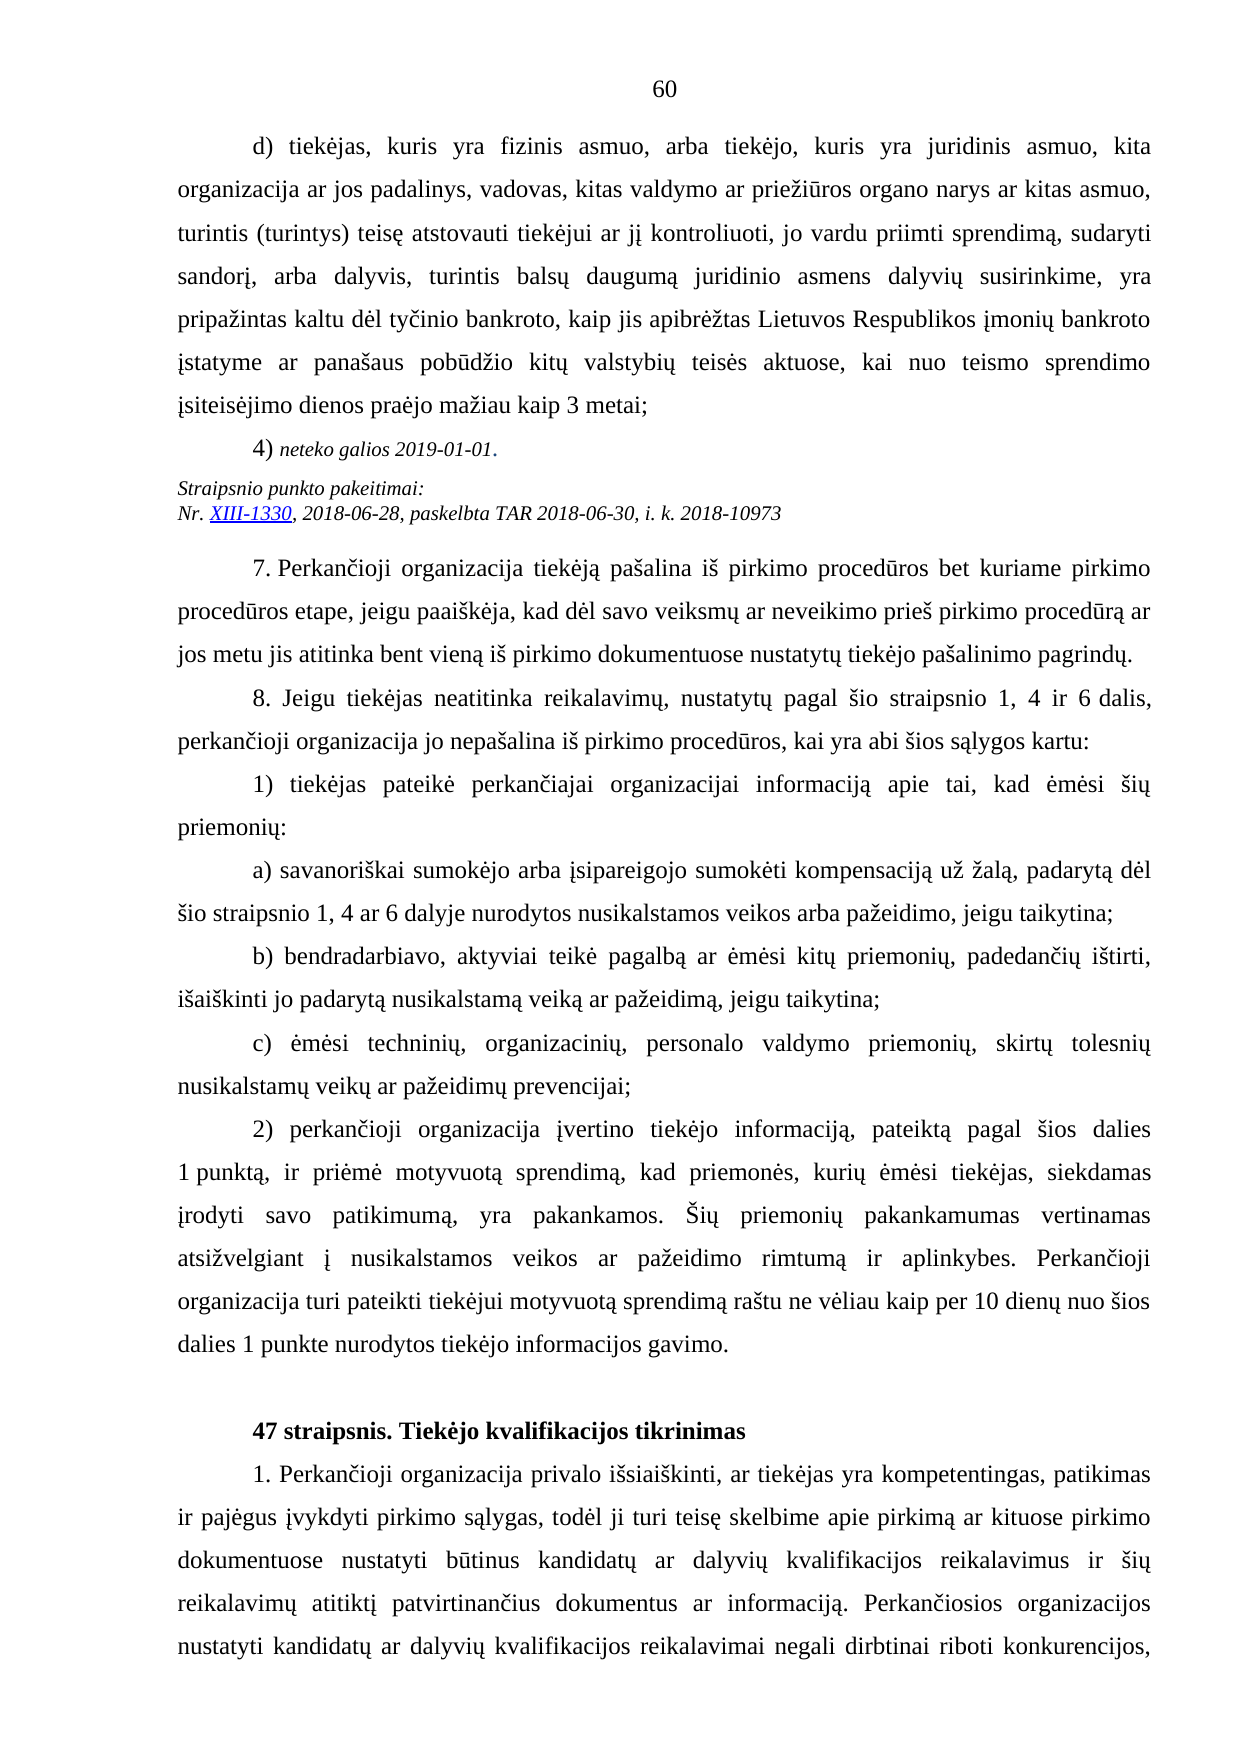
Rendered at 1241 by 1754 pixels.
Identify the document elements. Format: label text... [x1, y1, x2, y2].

text 7. Perkančioji organizacija tiekėją pašalina iš pirkimo procedūros bet kuriame pirkimo procedūros etape, jeigu paaiškėja, kad dėl savo veiksmų ar neveikimo prieš pirkimo procedūrą ar jos metu jis atitinka bent vieną iš pirkimo dokumentuose nustatytų tiekėjo pašalinimo pagrindų. [177, 553, 1152, 668]
text b) bendradarbiavo, aktyviai teikė pagalbą ar ėmėsi kitų priemonių, padedančių ištirti, išaiškinti jo padarytą nusikalstamą veiką ar pažeidimą, jeigu taikytina; [177, 941, 1152, 1013]
text 1. Perkančioji organizacija privalo išsiaiškinti, ar tiekėjas yra kompetentingas, patikimas ir pajėgus įvykdyti pirkimo sąlygas, todėl ji turi teisę skelbime apie pirkimą ar kituose pirkimo dokumentuose nustatyti būtinus kandidatų ar dalyvių kvalifikacijos reikalavimus ir šių reikalavimų atitiktį patvirtinančius dokumentus ar informaciją. Perkančiosios organizacijos nustatyti kandidatų ar dalyvių kvalifikacijos reikalavimai negali dirbtinai riboti konkurencijos, [177, 1459, 1152, 1660]
text 2) perkančioji organizacija įvertino tiekėjo informaciją, pateiktą pagal šios dalies 1 punktą, ir priėmė motyvuotą sprendimą, kad priemonės, kurių ėmėsi tiekėjas, siekdamas įrodyti savo patikimumą, yra pakankamos. Šių priemonių pakankamumas vertinamas atsižvelgiant į nusikalstamos veikos ar pažeidimo rimtumą ir aplinkybes. Perkančioji organizacija turi pateikti tiekėjui motyvuotą sprendimą raštu ne vėliau kaip per 10 dienų nuo šios dalies 1 punkte nurodytos tiekėjo informacijos gavimo. [177, 1114, 1152, 1358]
text c) ėmėsi techninių, organizacinių, personalo valdymo priemonių, skirtų tolesnių nusikalstamų veikų ar pažeidimų prevencijai; [177, 1028, 1152, 1099]
text d) tiekėjas, kuris yra fizinis asmuo, arba tiekėjo, kuris yra juridinis asmuo, kita organizacija ar jos padalinys, vadovas, kitas valdymo ar priežiūros organo narys ar kitas asmuo, turintis (turintys) teisę atstovauti tiekėjui ar jį kontroliuoti, jo vardu priimti sprendimą, sudaryti sandorį, arba dalyvis, turintis balsų daugumą juridinio asmens dalyvių susirinkime, yra pripažintas kaltu dėl tyčinio bankroto, kaip jis apibrėžtas Lietuvos Respublikos įmonių bankroto įstatyme ar panašaus pobūdžio kitų valstybių teisės aktuose, kai nuo teismo sprendimo įsiteisėjimo dienos praėjo mažiau kaip 3 metai; [177, 131, 1152, 419]
text Nr. XIII-1330, 2018-06-28, paskelbta TAR 2018-06-30, i. k. 2018-10973 [177, 500, 1152, 524]
text 47 straipsnis. Tiekėjo kvalifikacijos tikrinimas [177, 1416, 1152, 1444]
text a) savanoriškai sumokėjo arba įsipareigojo sumokėti kompensaciją už žalą, padarytą dėl šio straipsnio 1, 4 ar 6 dalyje nurodytos nusikalstamos veikos arba pažeidimo, jeigu taikytina; [177, 855, 1152, 927]
text Straipsnio punkto pakeitimai: [177, 476, 1152, 500]
text 8. Jeigu tiekėjas neatitinka reikalavimų, nustatytų pagal šio straipsnio 1, 4 ir 6 dalis, perkančioji organizacija jo nepašalina iš pirkimo procedūros, kai yra abi šios sąlygos kartu: [177, 683, 1152, 754]
text 4) neteko galios 2019-01-01. [177, 433, 1152, 462]
text 1) tiekėjas pateikė perkančiajai organizacijai informaciją apie tai, kad ėmėsi šių priemonių: [177, 769, 1152, 841]
